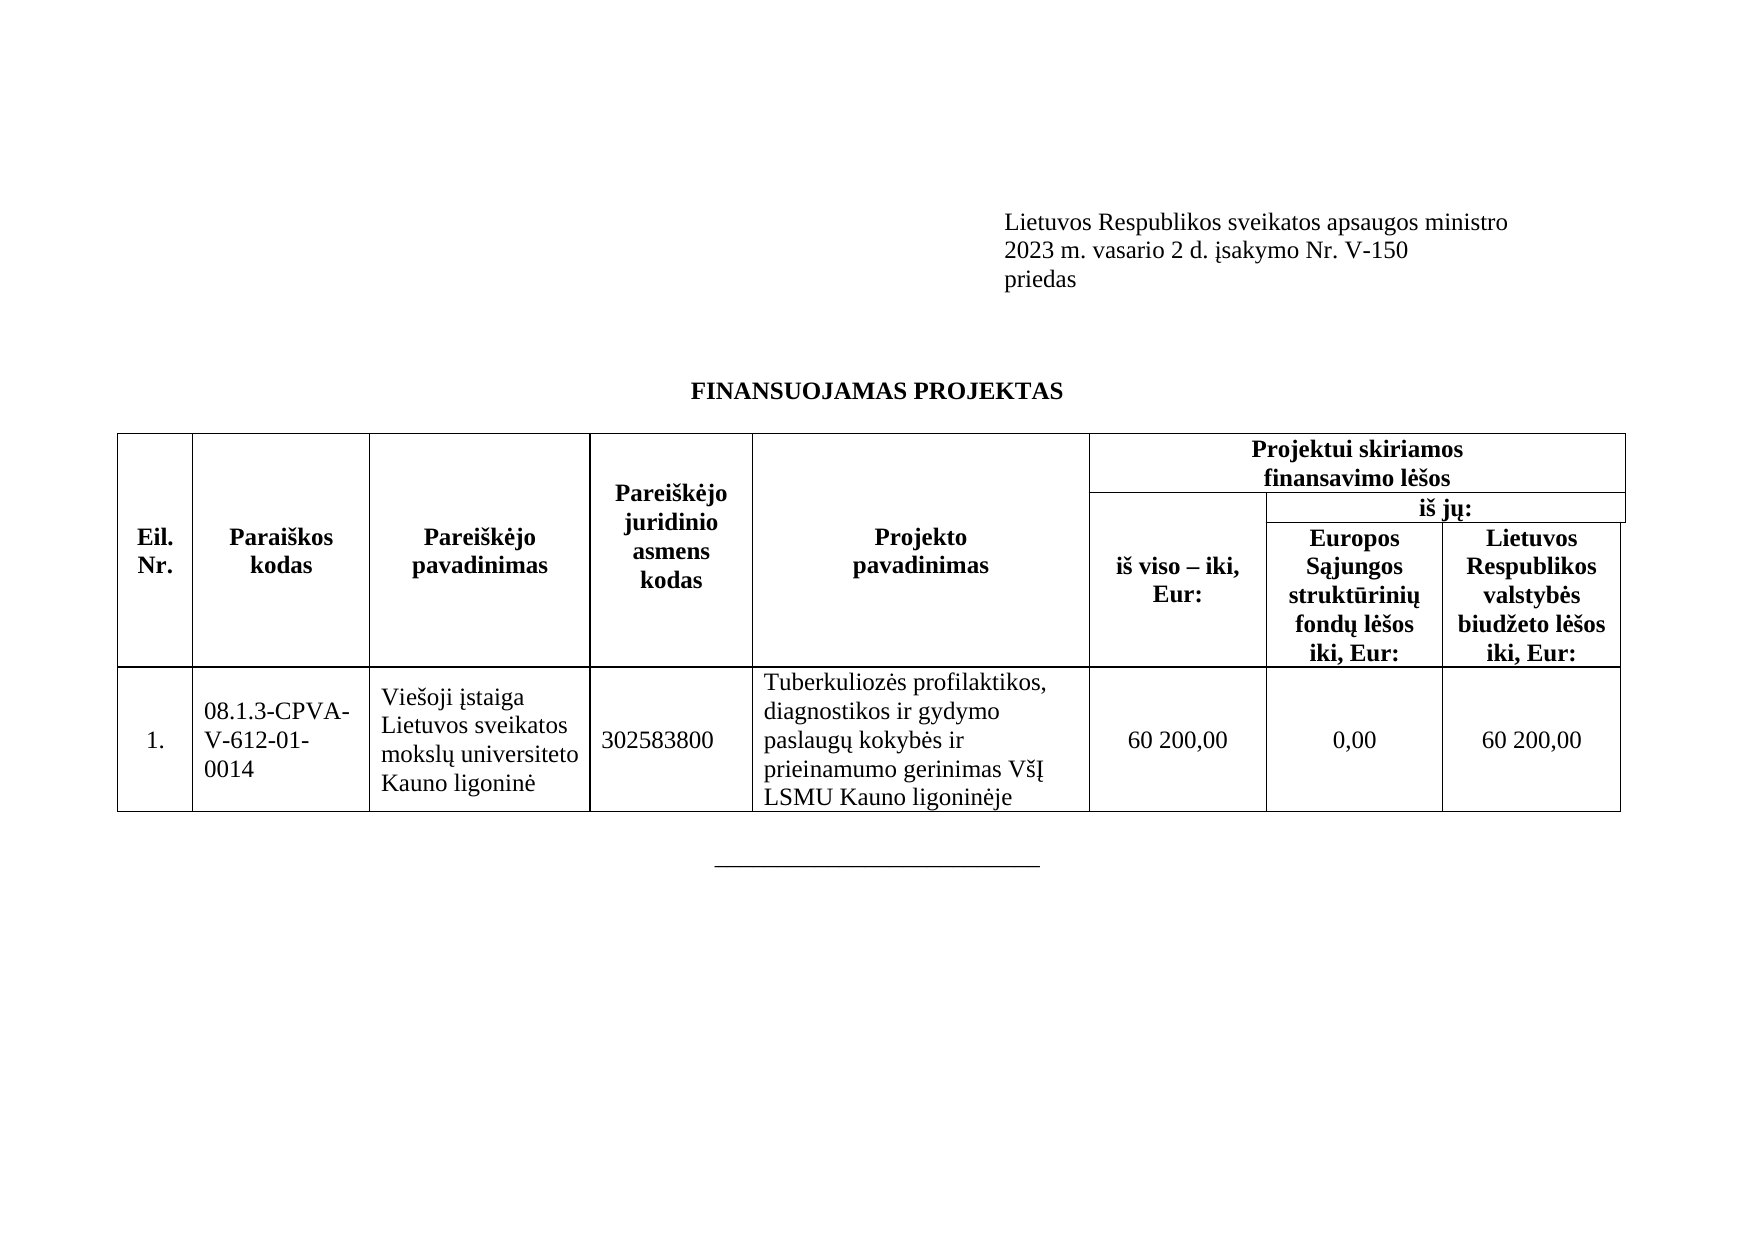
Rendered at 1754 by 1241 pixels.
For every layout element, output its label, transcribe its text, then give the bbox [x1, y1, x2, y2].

table_header Pareiškėjo pavadinimas [370, 434, 589, 666]
table_cell 60 200,00 [1443, 668, 1620, 811]
table_cell [1621, 666, 1625, 811]
text __________________________ [118, 841, 1636, 870]
table_cell 1. [118, 668, 192, 811]
table_cell iš viso – iki, Eur: [1090, 493, 1266, 666]
table_cell [1621, 523, 1625, 666]
text Lietuvos Respublikos sveikatos apsaugos ministro [118, 207, 1636, 235]
table_cell Viešoji įstaiga Lietuvos sveikatos mokslų universiteto Kauno ligoninė [370, 668, 589, 811]
table_cell 0,00 [1267, 668, 1442, 811]
table_header Projektui skiriamos finansavimo lėšos [1090, 434, 1625, 492]
table_cell Europos Sąjungos struktūrinių fondų lėšos iki, Eur: [1267, 523, 1442, 666]
table_cell iš jų: [1267, 493, 1625, 522]
table_cell 08.1.3-CPVA-V-612-01-0014 [193, 668, 369, 811]
table_header Pareiškėjo juridinio asmens kodas [591, 434, 752, 666]
table_cell 60 200,00 [1090, 668, 1266, 811]
text priedas [118, 264, 1636, 293]
table_cell 302583800 [591, 668, 752, 811]
text 2023 m. vasario 2 d. įsakymo Nr. V-150 [118, 235, 1636, 264]
text FINANSUOJAMAS PROJEKTAS [118, 376, 1636, 404]
table_header Paraiškos kodas [193, 434, 369, 666]
table_cell Tuberkuliozės profilaktikos, diagnostikos ir gydymo paslaugų kokybės ir prieinamumo gerinimas VšĮ LSMU Kauno ligoninėje [753, 668, 1089, 811]
table_cell Lietuvos Respublikos valstybės biudžeto lėšos iki, Eur: [1443, 523, 1620, 666]
table_header Eil. Nr. [118, 434, 192, 666]
table_header Projekto pavadinimas [753, 434, 1089, 666]
